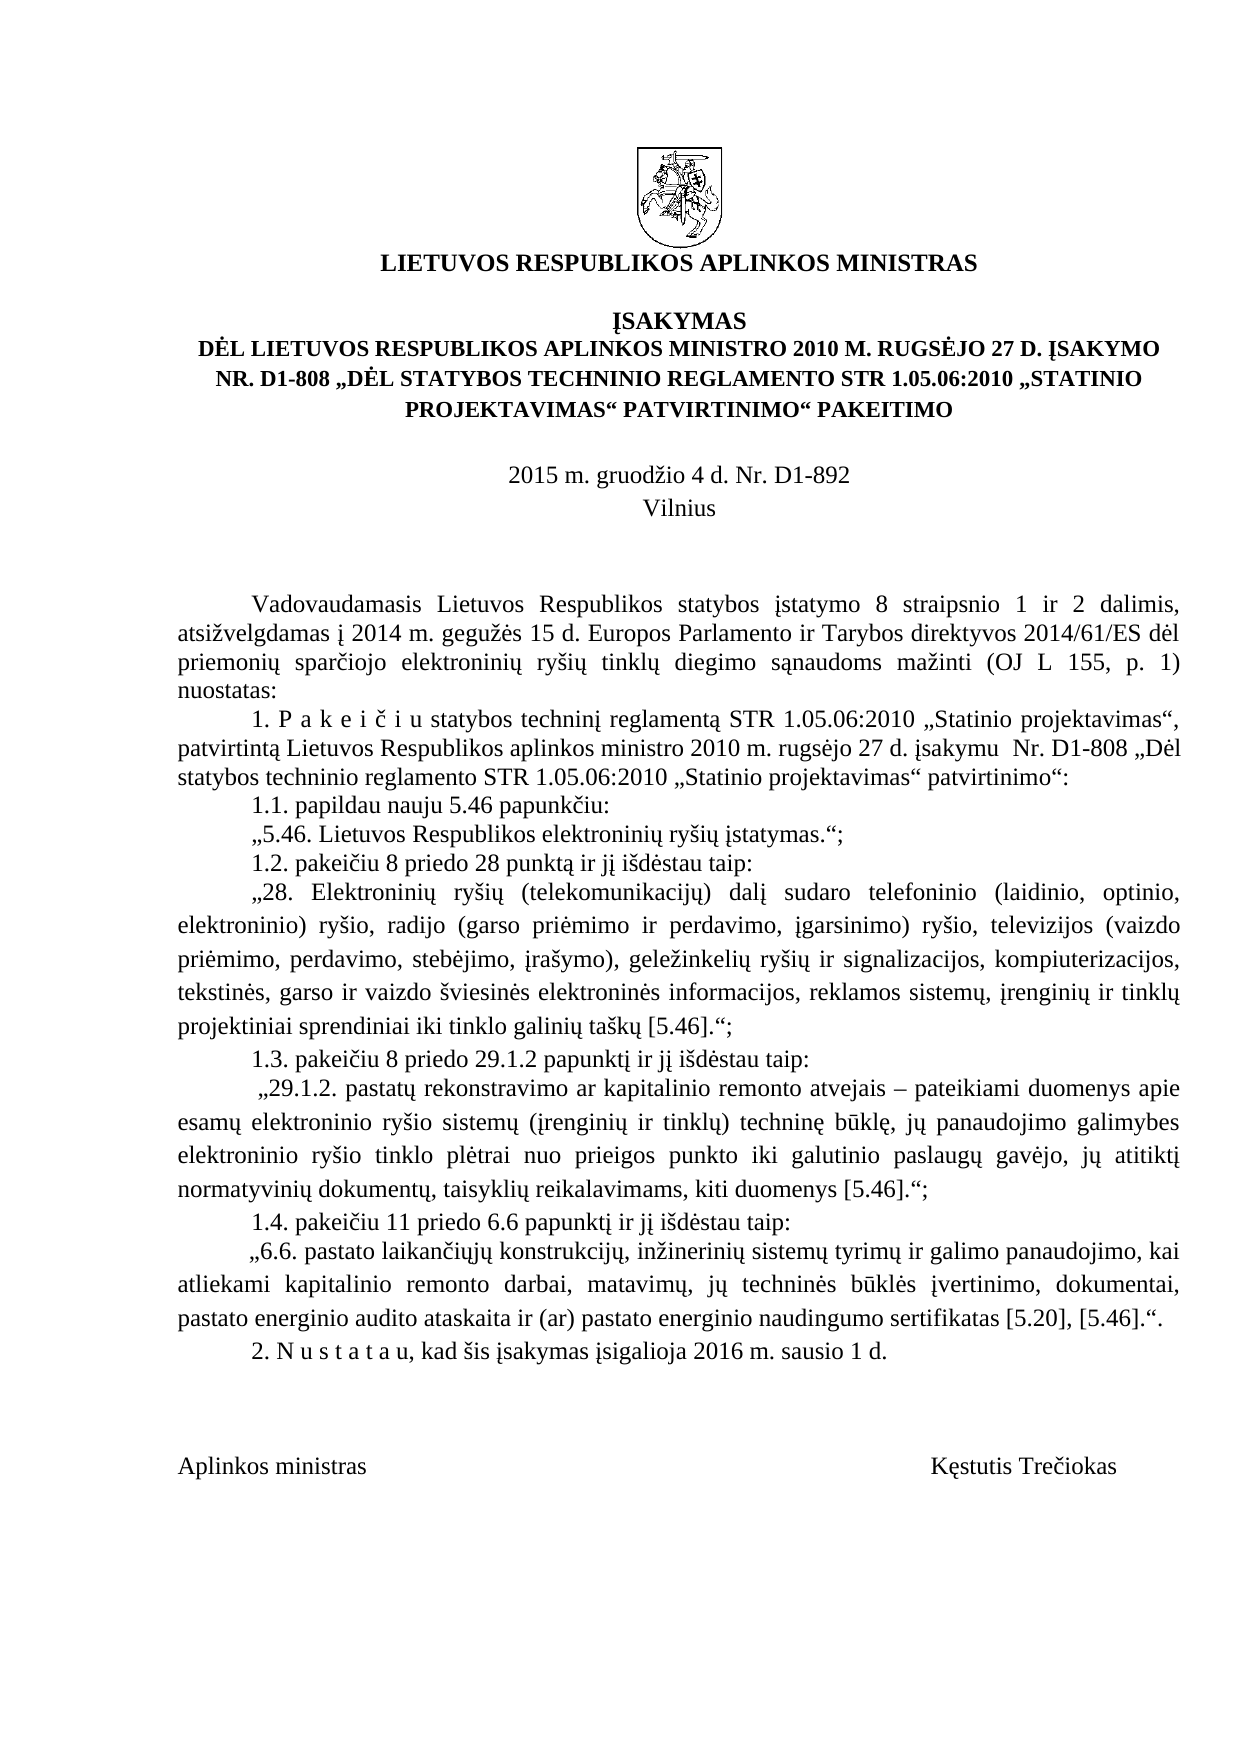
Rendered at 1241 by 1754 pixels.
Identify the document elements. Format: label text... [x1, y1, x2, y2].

text Vilnius [177, 493, 1181, 522]
text ĮSAKYMAS [177, 306, 1181, 335]
text „28. Elektroninių ryšių (telekomunikacijų) dalį sudaro telefoninio (laidinio, optinio, elektroninio) ryšio, radijo (garso priėmimo ir perdavimo, įgarsinimo) ryšio, televizijos (vaizdo priėmimo, perdavimo, stebėjimo, įrašymo), geležinkelių ryšių ir signalizacijos, kompiuterizacijos, tekstinės, garso ir vaizdo šviesinės elektroninės informacijos, reklamos sistemų, įrenginių ir tinklų projektiniai sprendiniai iki tinklo galinių taškų [5.46].“; [177, 877, 1181, 1039]
text DĖL LIETUVOS RESPUBLIKOS APLINKOS MINISTRO 2010 M. rugsėjo 27 D. ĮSAKYMO Nr. D1-808 „DĖL STATYBOS TECHNINIO REGLAMENTO STR 1.05.06:2010 „STATINIO PROJEKTAVIMAS“ PATVIRTINIMO“ PAKEITIMO [177, 335, 1181, 423]
text „5.46. Lietuvos Respublikos elektroninių ryšių įstatymas.“; [177, 819, 1181, 848]
text 1.3. pakeičiu 8 priedo 29.1.2 papunktį ir jį išdėstau taip: [251, 1044, 1181, 1073]
text 1.4. pakeičiu 11 priedo 6.6 papunktį ir jį išdėstau taip: [251, 1207, 1181, 1236]
text LIETUVOS RESPUBLIKOS APLINKOS MINISTRAS [177, 248, 1181, 277]
text 1. P a k e i č i u statybos techninį reglamentą STR 1.05.06:2010 „Statinio projektavimas“, patvirtintą Lietuvos Respublikos aplinkos ministro 2010 m. rugsėjo 27 d. įsakymu Nr. D1-808 „Dėl statybos techninio reglamento STR 1.05.06:2010 „Statinio projektavimas“ patvirtinimo“: [177, 704, 1181, 790]
text Vadovaudamasis Lietuvos Respublikos statybos įstatymo 8 straipsnio 1 ir 2 dalimis, atsižvelgdamas į 2014 m. gegužės 15 d. Europos Parlamento ir Tarybos direktyvos 2014/61/ES dėl priemonių sparčiojo elektroninių ryšių tinklų diegimo sąnaudoms mažinti (OJ L 155, p. 1) nuostatas: [177, 589, 1181, 704]
text 1.2. pakeičiu 8 priedo 28 punktą ir jį išdėstau taip: [251, 848, 1181, 877]
text Aplinkos ministras Kęstutis Trečiokas [177, 1451, 1181, 1480]
text „6.6. pastato laikančiųjų konstrukcijų, inžinerinių sistemų tyrimų ir galimo panaudojimo, kai atliekami kapitalinio remonto darbai, matavimų, jų techninės būklės įvertinimo, dokumentai, pastato energinio audito ataskaita ir (ar) pastato energinio naudingumo sertifikatas [5.20], [5.46].“. [177, 1236, 1181, 1331]
text 1.1. papildau nauju 5.46 papunkčiu: [177, 790, 1181, 819]
text 2. N u s t a t a u, kad šis įsakymas įsigalioja 2016 m. sausio 1 d. [177, 1336, 1181, 1365]
text „29.1.2. pastatų rekonstravimo ar kapitalinio remonto atvejais – pateikiami duomenys apie esamų elektroninio ryšio sistemų (įrenginių ir tinklų) techninę būklę, jų panaudojimo galimybes elektroninio ryšio tinklo plėtrai nuo prieigos punkto iki galutinio paslaugų gavėjo, jų atitiktį normatyvinių dokumentų, taisyklių reikalavimams, kiti duomenys [5.46].“; [177, 1073, 1181, 1202]
text 2015 m. gruodžio 4 d. Nr. D1-892 [177, 460, 1181, 488]
